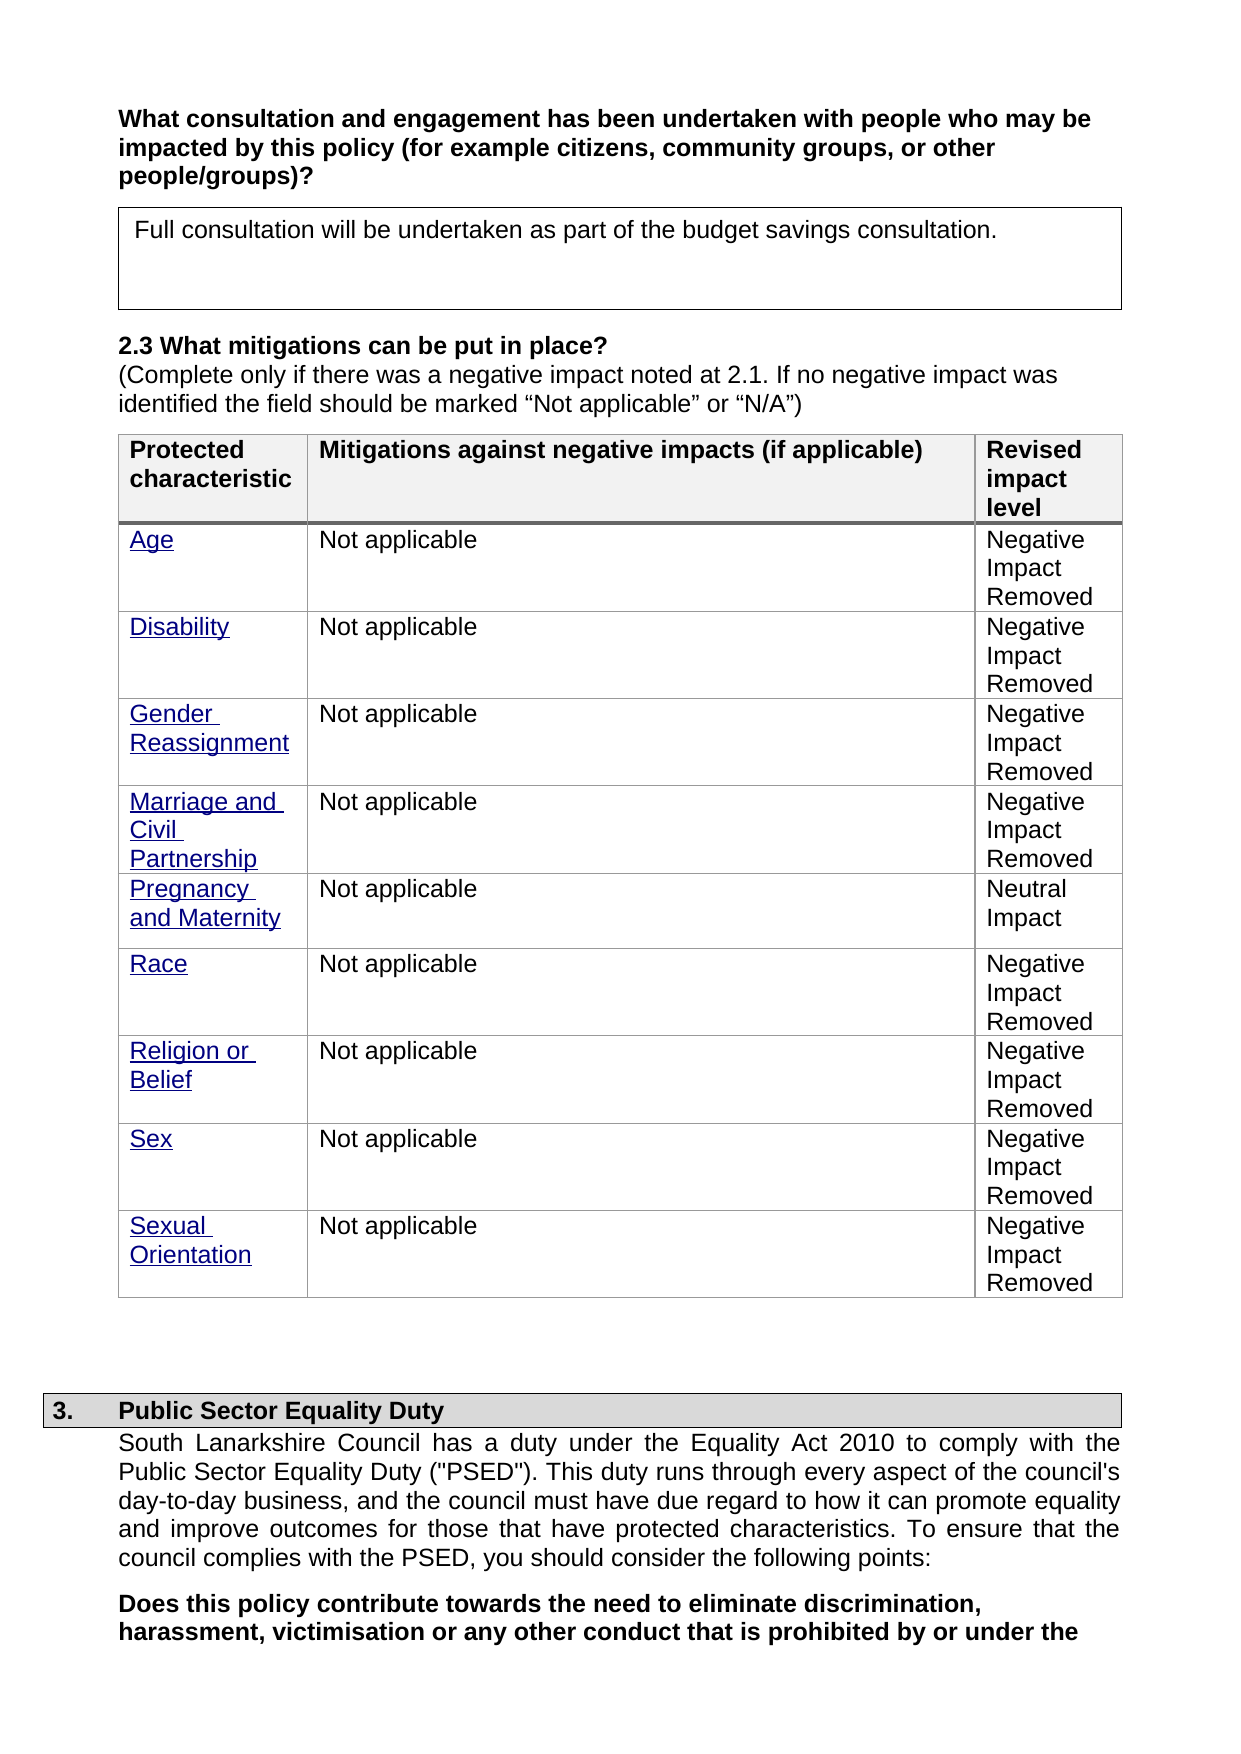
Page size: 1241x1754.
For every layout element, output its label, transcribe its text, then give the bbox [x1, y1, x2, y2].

table_cell Choose an item. [976, 874, 1122, 948]
table_cell Choose an item. [976, 612, 1122, 698]
table_cell Not applicable [308, 525, 974, 611]
table_cell Not applicable [308, 1124, 974, 1210]
text Does this policy contribute towards the need to eliminate discrimination, harassment, victimisation or any other conduct that is prohibited by or under the [118, 1588, 1122, 1646]
table_cell Not applicable [308, 874, 974, 948]
table_cell Not applicable [308, 1211, 974, 1297]
table_cell Pregnancy and Maternity [119, 874, 307, 948]
text South Lanarkshire Council has a duty under the Equality Act 2010 to comply with the Public Sector Equality Duty ("PSED"). This duty runs through every aspect of the council's day-to-day business, and the council must have due regard to how it can promote equality and improve outcomes for those that have protected characteristics. To ensure that the council complies with the PSED, you should consider the following points: [118, 1428, 1122, 1572]
table_cell Age [119, 525, 307, 611]
table_cell Choose an item. [976, 525, 1122, 611]
table_cell Not applicable [308, 612, 974, 698]
table_cell Not applicable [308, 949, 974, 1035]
table_cell Sexual Orientation [119, 1211, 307, 1297]
table_cell Religion or Belief [119, 1036, 307, 1122]
subtitle Public Sector Equality Duty [44, 1394, 1121, 1427]
table_cell Gender Reassignment [119, 699, 307, 785]
table_cell Race [119, 949, 307, 1035]
table_cell Marriage and Civil Partnership [119, 786, 307, 873]
table_cell Choose an item. [976, 1036, 1122, 1122]
table_header Revised impact level [976, 435, 1122, 521]
table_cell Choose an item. [976, 1124, 1122, 1210]
text (Complete only if there was a negative impact noted at 2.1. If no negative impact was identified the field should be marked “Not applicable” or “N/A”) [118, 360, 1122, 417]
table_cell Not applicable [308, 786, 974, 873]
table_cell Choose an item. [976, 1211, 1122, 1297]
subtitle 2.3 What mitigations can be put in place? [118, 331, 1122, 360]
table_cell Not applicable [308, 1036, 974, 1122]
text Full consultation will be undertaken as part of the budget savings consultation. [134, 215, 1106, 244]
table_cell Choose an item. [976, 786, 1122, 873]
table_cell Disability [119, 612, 307, 698]
table_cell Choose an item. [976, 699, 1122, 785]
table_cell Sex [119, 1124, 307, 1210]
table_cell Choose an item. [976, 949, 1122, 1035]
table_cell Not applicable [308, 699, 974, 785]
table_header Mitigations against negative impacts (if applicable) [308, 435, 974, 521]
table_header Protected characteristic [119, 435, 307, 521]
text What consultation and engagement has been undertaken with people who may be impacted by this policy (for example citizens, community groups, or other people/groups)? [118, 104, 1122, 190]
